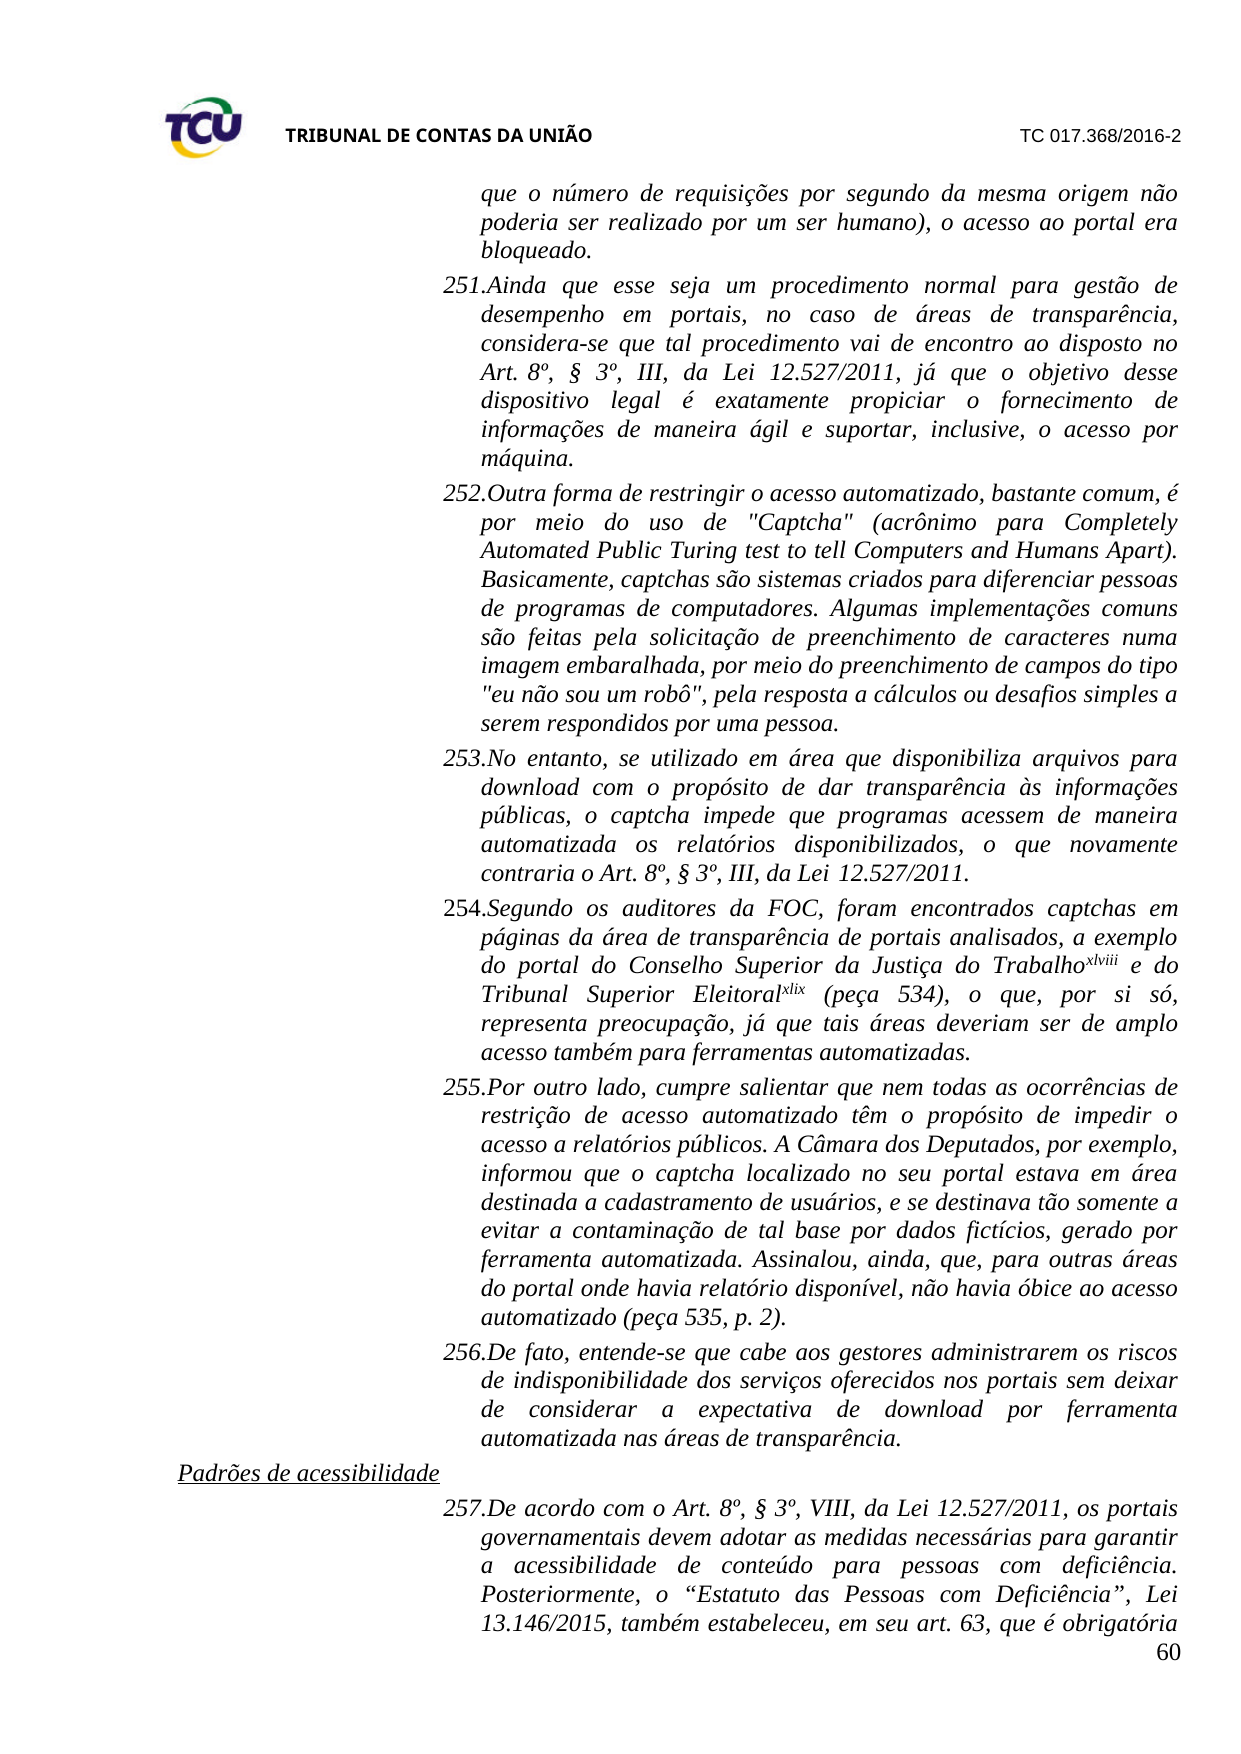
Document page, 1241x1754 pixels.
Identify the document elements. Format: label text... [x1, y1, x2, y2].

list Outra forma de restringir o acesso automatizado, bastante comum, é por meio do uso de "Captcha" (acrônimo para Completely Automated Public Turing test to tell Computers and Humans Apart). Basicamente, captchas são sistemas criados para diferenciar pessoas de programas de computadores. Algumas implementações comuns são feitas pela solicitação de preenchimento de caracteres numa imagem embaralhada, por meio do preenchimento de campos do tipo "eu não sou um robô", pela resposta a cálculos ou desafios simples a serem respondidos por uma pessoa. [443, 478, 1181, 737]
list Por outro lado, cumpre salientar que nem todas as ocorrências de restrição de acesso automatizado têm o propósito de impedir o acesso a relatórios públicos. A Câmara dos Deputados, por exemplo, informou que o captcha localizado no seu portal estava em área destinada a cadastramento de usuários, e se destinava tão somente a evitar a contaminação de tal base por dados fictícios, gerado por ferramenta automatizada. Assinalou, ainda, que, para outras áreas do portal onde havia relatório disponível, não havia óbice ao acesso automatizado (peça 535, p. 2). [443, 1072, 1181, 1330]
list que o número de requisições por segundo da mesma origem não poderia ser realizado por um ser humano), o acesso ao portal era bloqueado. [443, 178, 1181, 264]
list No entanto, se utilizado em área que disponibiliza arquivos para download com o propósito de dar transparência às informações públicas, o captcha impede que programas acessem de maneira automatizada os relatórios disponibilizados, o que novamente contraria o Art. 8º, § 3º, III, da Lei 12.527/2011. [443, 743, 1181, 887]
list De fato, entende-se que cabe aos gestores administrarem os riscos de indisponibilidade dos serviços oferecidos nos portais sem deixar de considerar a expectativa de download por ferramenta automatizada nas áreas de transparência. [443, 1337, 1181, 1452]
list Segundo os auditores da FOC, foram encontrados captchas em páginas da área de transparência de portais analisados, a exemplo do portal do Conselho Superior da Justiça do Trabalho e do Tribunal Superior Eleitoral (peça 534), o que, por si só, representa preocupação, já que tais áreas deveriam ser de amplo acesso também para ferramentas automatizadas. [443, 893, 1181, 1065]
list Padrões de acessibilidade [177, 1458, 1181, 1487]
list Ainda que esse seja um procedimento normal para gestão de desempenho em portais, no caso de áreas de transparência, considera-se que tal procedimento vai de encontro ao disposto no Art. 8º, § 3º, III, da Lei 12.527/2011, já que o objetivo desse dispositivo legal é exatamente propiciar o fornecimento de informações de maneira ágil e suportar, inclusive, o acesso por máquina. [443, 270, 1181, 472]
list De acordo com o Art. 8º, § 3º, VIII, da Lei 12.527/2011, os portais governamentais devem adotar as medidas necessárias para garantir a acessibilidade de conteúdo para pessoas com deficiência. Posteriormente, o “Estatuto das Pessoas com Deficiência”, Lei 13.146/2015, também estabeleceu, em seu art. 63, que é obrigatória [443, 1493, 1181, 1637]
